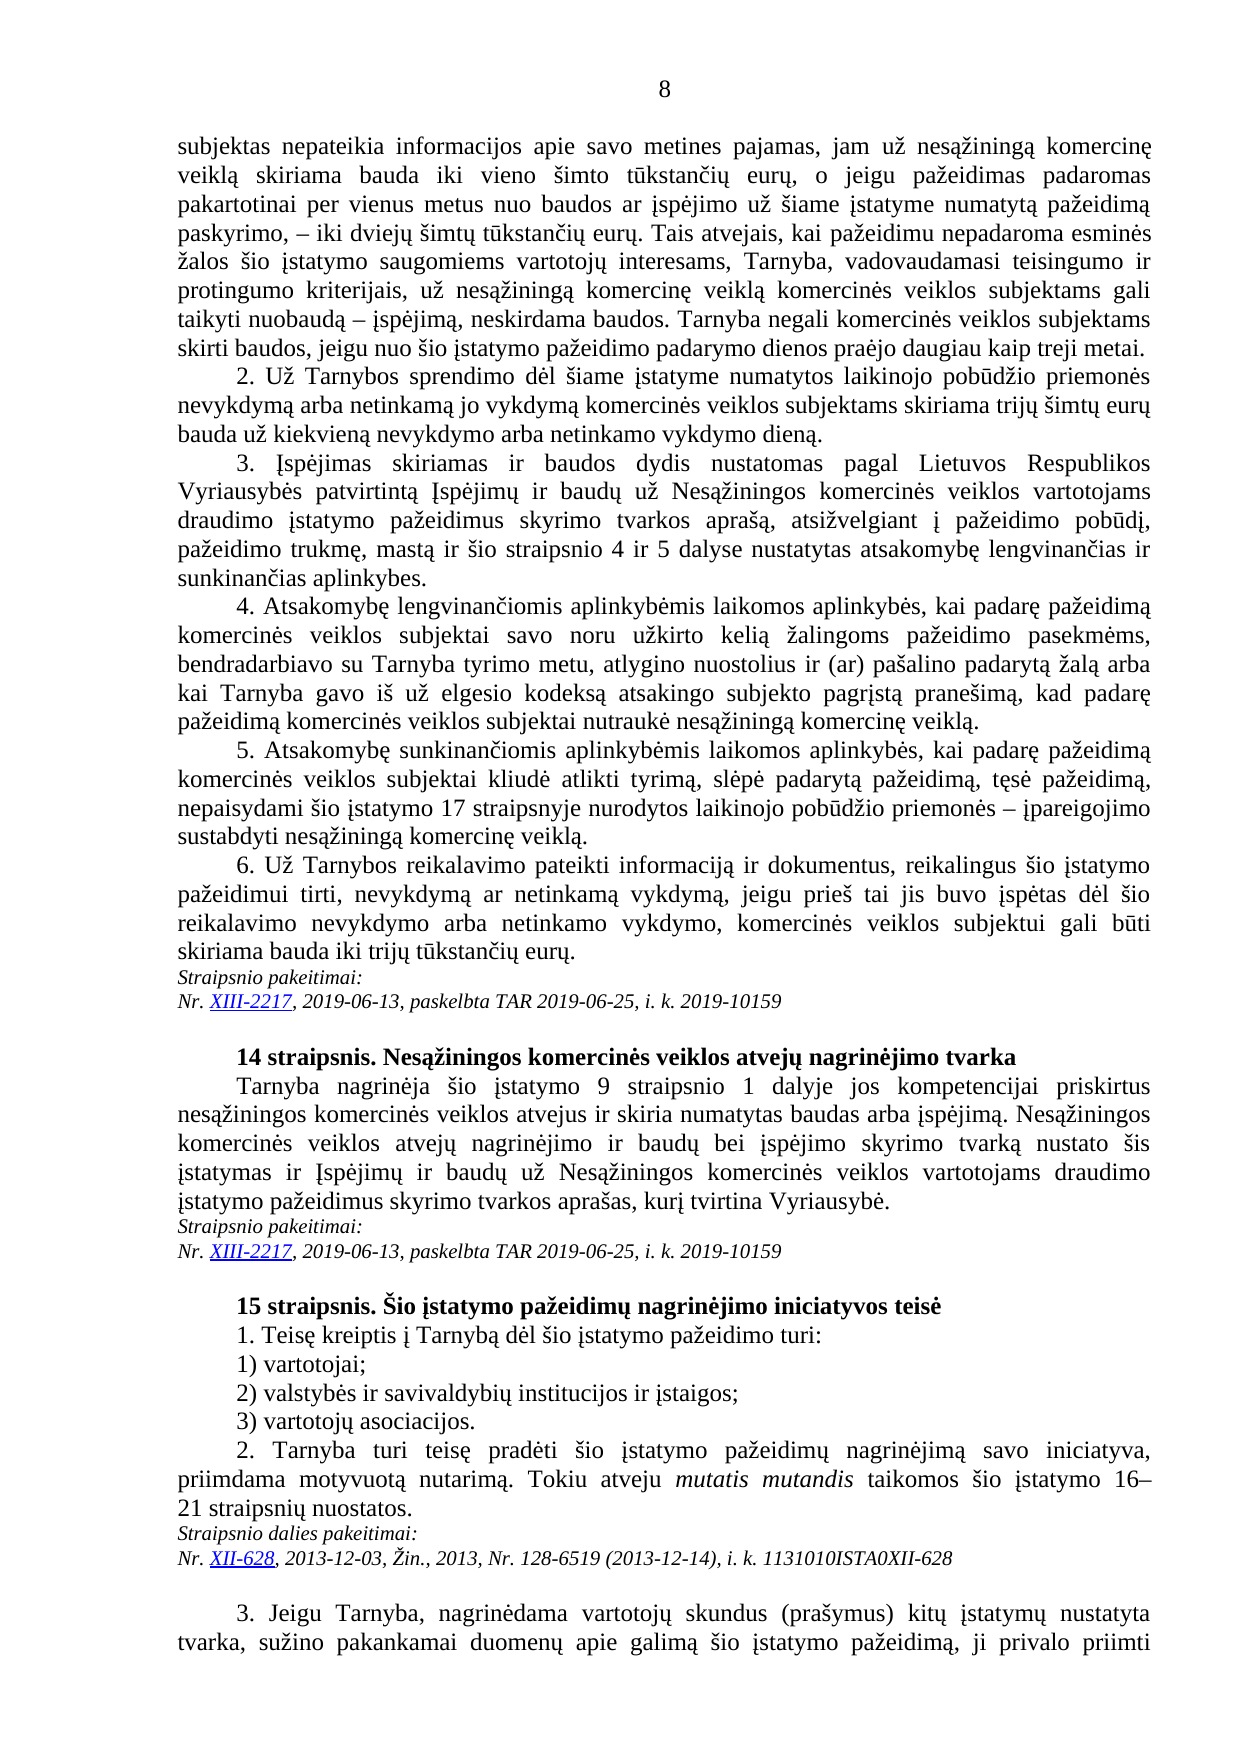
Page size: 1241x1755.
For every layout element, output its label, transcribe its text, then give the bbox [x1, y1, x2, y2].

text Nr. XIII-2217, 2019-06-13, paskelbta TAR 2019-06-25, i. k. 2019-10159 [177, 1238, 1152, 1263]
text subjektas nepateikia informacijos apie savo metines pajamas, jam už nesąžiningą komercinę veiklą skiriama bauda iki vieno šimto tūkstančių eurų, o jeigu pažeidimas padaromas pakartotinai per vienus metus nuo baudos ar įspėjimo už šiame įstatyme numatytą pažeidimą paskyrimo, – iki dviejų šimtų tūkstančių eurų. Tais atvejais, kai pažeidimu nepadaroma esminės žalos šio įstatymo saugomiems vartotojų interesams, Tarnyba, vadovaudamasi teisingumo ir protingumo kriterijais, už nesąžiningą komercinę veiklą komercinės veiklos subjektams gali taikyti nuobaudą – įspėjimą, neskirdama baudos. Tarnyba negali komercinės veiklos subjektams skirti baudos, jeigu nuo šio įstatymo pažeidimo padarymo dienos praėjo daugiau kaip treji metai. [177, 131, 1152, 361]
text 4. Atsakomybę lengvinančiomis aplinkybėmis laikomos aplinkybės, kai padarę pažeidimą komercinės veiklos subjektai savo noru užkirto kelią žalingoms pažeidimo pasekmėms, bendradarbiavo su Tarnyba tyrimo metu, atlygino nuostolius ir (ar) pašalino padarytą žalą arba kai Tarnyba gavo iš už elgesio kodeksą atsakingo subjekto pagrįstą pranešimą, kad padarę pažeidimą komercinės veiklos subjektai nutraukė nesąžiningą komercinę veiklą. [177, 591, 1152, 735]
text 3) vartotojų asociacijos. [177, 1406, 1152, 1435]
text 2. Už Tarnybos sprendimo dėl šiame įstatyme numatytos laikinojo pobūdžio priemonės nevykdymą arba netinkamą jo vykdymą komercinės veiklos subjektams skiriama trijų šimtų eurų bauda už kiekvieną nevykdymo arba netinkamo vykdymo dieną. [177, 361, 1152, 448]
text Nr. XII-628, 2013-12-03, Žin., 2013, Nr. 128-6519 (2013-12-14), i. k. 1131010ISTA0XII-628 [177, 1545, 1152, 1569]
text 6. Už Tarnybos reikalavimo pateikti informaciją ir dokumentus, reikalingus šio įstatymo pažeidimui tirti, nevykdymą ar netinkamą vykdymą, jeigu prieš tai jis buvo įspėtas dėl šio reikalavimo nevykdymo arba netinkamo vykdymo, komercinės veiklos subjektui gali būti skiriama bauda iki trijų tūkstančių eurų. [177, 850, 1152, 965]
text 1. Teisę kreiptis į Tarnybą dėl šio įstatymo pažeidimo turi: [177, 1320, 1152, 1349]
text 1) vartotojai; [177, 1349, 1152, 1378]
text 2. Tarnyba turi teisę pradėti šio įstatymo pažeidimų nagrinėjimą savo iniciatyva, priimdama motyvuotą nutarimą. Tokiu atveju mutatis mutandis taikomos šio įstatymo 16–21 straipsnių nuostatos. [177, 1435, 1152, 1521]
text Straipsnio dalies pakeitimai: [177, 1521, 1152, 1545]
text Straipsnio pakeitimai: [177, 1214, 1152, 1238]
text 15 straipsnis. Šio įstatymo pažeidimų nagrinėjimo iniciatyvos teisė [177, 1291, 1152, 1320]
text 5. Atsakomybę sunkinančiomis aplinkybėmis laikomos aplinkybės, kai padarę pažeidimą komercinės veiklos subjektai kliudė atlikti tyrimą, slėpė padarytą pažeidimą, tęsė pažeidimą, nepaisydami šio įstatymo 17 straipsnyje nurodytos laikinojo pobūdžio priemonės – įpareigojimo sustabdyti nesąžiningą komercinę veiklą. [177, 735, 1152, 850]
text 3. Jeigu Tarnyba, nagrinėdama vartotojų skundus (prašymus) kitų įstatymų nustatyta tvarka, sužino pakankamai duomenų apie galimą šio įstatymo pažeidimą, ji privalo priimti [177, 1598, 1152, 1656]
text Tarnyba nagrinėja šio įstatymo 9 straipsnio 1 dalyje jos kompetencijai priskirtus nesąžiningos komercinės veiklos atvejus ir skiria numatytas baudas arba įspėjimą. Nesąžiningos komercinės veiklos atvejų nagrinėjimo ir baudų bei įspėjimo skyrimo tvarką nustato šis įstatymas ir Įspėjimų ir baudų už Nesąžiningos komercinės veiklos vartotojams draudimo įstatymo pažeidimus skyrimo tvarkos aprašas, kurį tvirtina Vyriausybė. [177, 1071, 1152, 1214]
text 3. Įspėjimas skiriamas ir baudos dydis nustatomas pagal Lietuvos Respublikos Vyriausybės patvirtintą Įspėjimų ir baudų už Nesąžiningos komercinės veiklos vartotojams draudimo įstatymo pažeidimus skyrimo tvarkos aprašą, atsižvelgiant į pažeidimo pobūdį, pažeidimo trukmę, mastą ir šio straipsnio 4 ir 5 dalyse nustatytas atsakomybę lengvinančias ir sunkinančias aplinkybes. [177, 448, 1152, 591]
text Nr. XIII-2217, 2019-06-13, paskelbta TAR 2019-06-25, i. k. 2019-10159 [177, 989, 1152, 1013]
text 14 straipsnis. Nesąžiningos komercinės veiklos atvejų nagrinėjimo tvarka [177, 1042, 1152, 1071]
text 2) valstybės ir savivaldybių institucijos ir įstaigos; [177, 1378, 1152, 1406]
text Straipsnio pakeitimai: [177, 965, 1152, 989]
